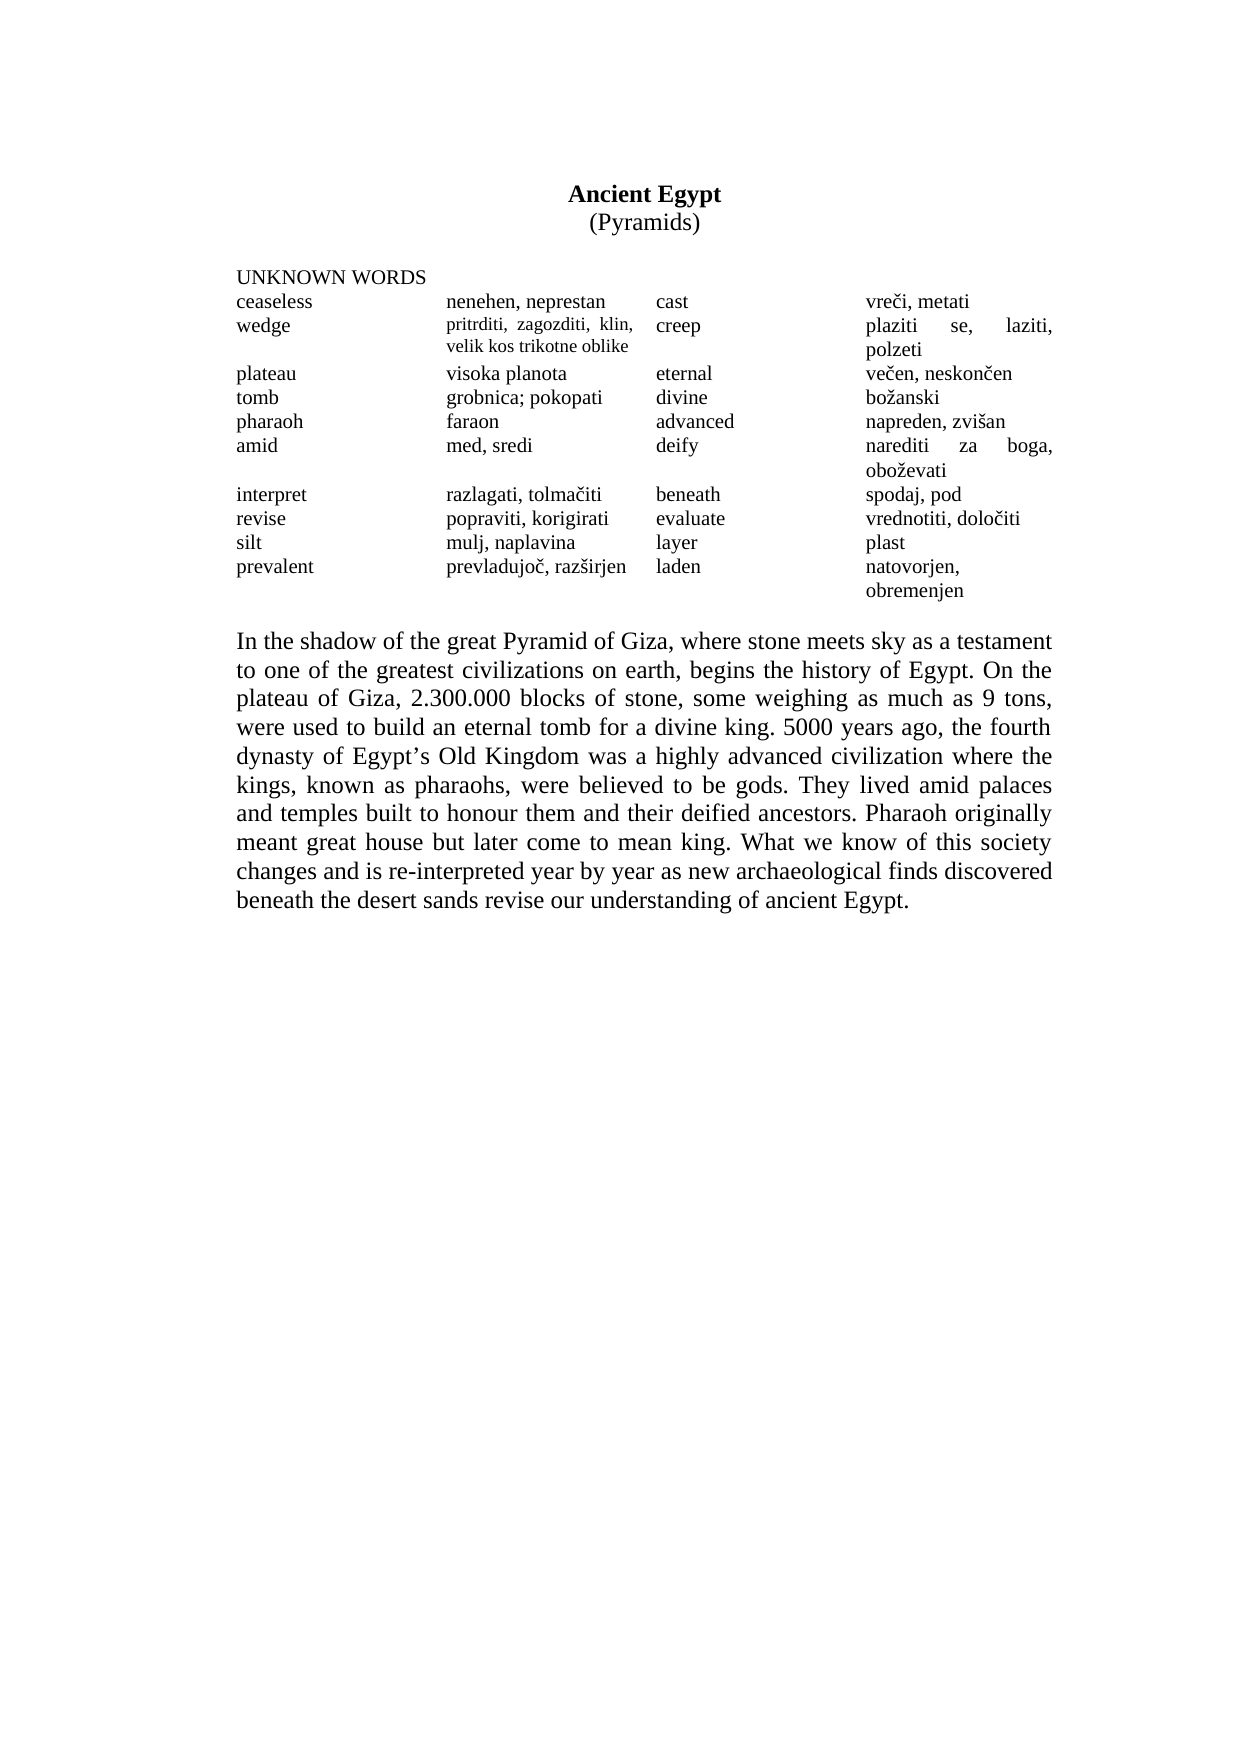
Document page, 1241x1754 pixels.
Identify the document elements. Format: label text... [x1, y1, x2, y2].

table_cell advanced [645, 409, 854, 433]
table_header vreči, metati [854, 289, 1064, 313]
table_cell visoka planota [435, 361, 644, 385]
table_cell faraon [435, 409, 644, 433]
table_header ceaseless [225, 289, 435, 313]
table_cell plateau [225, 361, 435, 385]
table_cell deify [645, 434, 854, 482]
table_cell med, sredi [435, 434, 644, 482]
table_cell razlagati, tolmačiti [435, 482, 644, 506]
table_cell grobnica; pokopati [435, 385, 644, 409]
table_cell creep [645, 313, 854, 361]
table_cell interpret [225, 482, 435, 506]
table_cell divine [645, 385, 854, 409]
table_cell večen, neskončen [854, 361, 1064, 385]
table_cell vrednotiti, določiti [854, 506, 1064, 530]
table_header nenehen, neprestan [435, 289, 644, 313]
table_cell plast [854, 530, 1064, 554]
table_cell beneath [645, 482, 854, 506]
table_cell eternal [645, 361, 854, 385]
table_cell spodaj, pod [854, 482, 1064, 506]
text UNKNOWN WORDS [236, 265, 1053, 289]
table_cell pharaoh [225, 409, 435, 433]
table_cell napreden, zvišan [854, 409, 1064, 433]
table_cell laden [645, 554, 854, 602]
table_cell popraviti, korigirati [435, 506, 644, 530]
table_cell prevladujoč, razširjen [435, 554, 644, 602]
table_cell prevalent [225, 554, 435, 602]
table_cell plaziti se, laziti, polzeti [854, 313, 1064, 361]
table_cell pritrditi, zagozditi, klin, velik kos trikotne oblike [435, 313, 644, 361]
text Ancient Egypt [236, 179, 1053, 207]
table_cell amid [225, 434, 435, 482]
text In the shadow of the great Pyramid of Giza, where stone meets sky as a testament to one of the greatest civilizations on earth, begins the history of Egypt. On the plateau of Giza, 2.300.000 blocks of stone, some weighing as much as 9 tons, were used to build an eternal tomb for a divine king. 5000 years ago, the fourth dynasty of Egypt’s Old Kingdom was a highly advanced civilization where the kings, known as pharaohs, were believed to be gods. They lived amid palaces and temples built to honour them and their deified ancestors. Pharaoh originally meant great house but later come to mean king. What we know of this society changes and is re-interpreted year by year as new archaeological finds discovered beneath the desert sands revise our understanding of ancient Egypt. [236, 626, 1053, 913]
table_cell silt [225, 530, 435, 554]
table_cell layer [645, 530, 854, 554]
table_cell narediti za boga, oboževati [854, 434, 1064, 482]
text (Pyramids) [236, 207, 1053, 236]
table_cell revise [225, 506, 435, 530]
table_header cast [645, 289, 854, 313]
table_cell wedge [225, 313, 435, 361]
table_cell tomb [225, 385, 435, 409]
table_cell evaluate [645, 506, 854, 530]
table_cell natovorjen, obremenjen [854, 554, 1064, 602]
table_cell božanski [854, 385, 1064, 409]
table_cell mulj, naplavina [435, 530, 644, 554]
